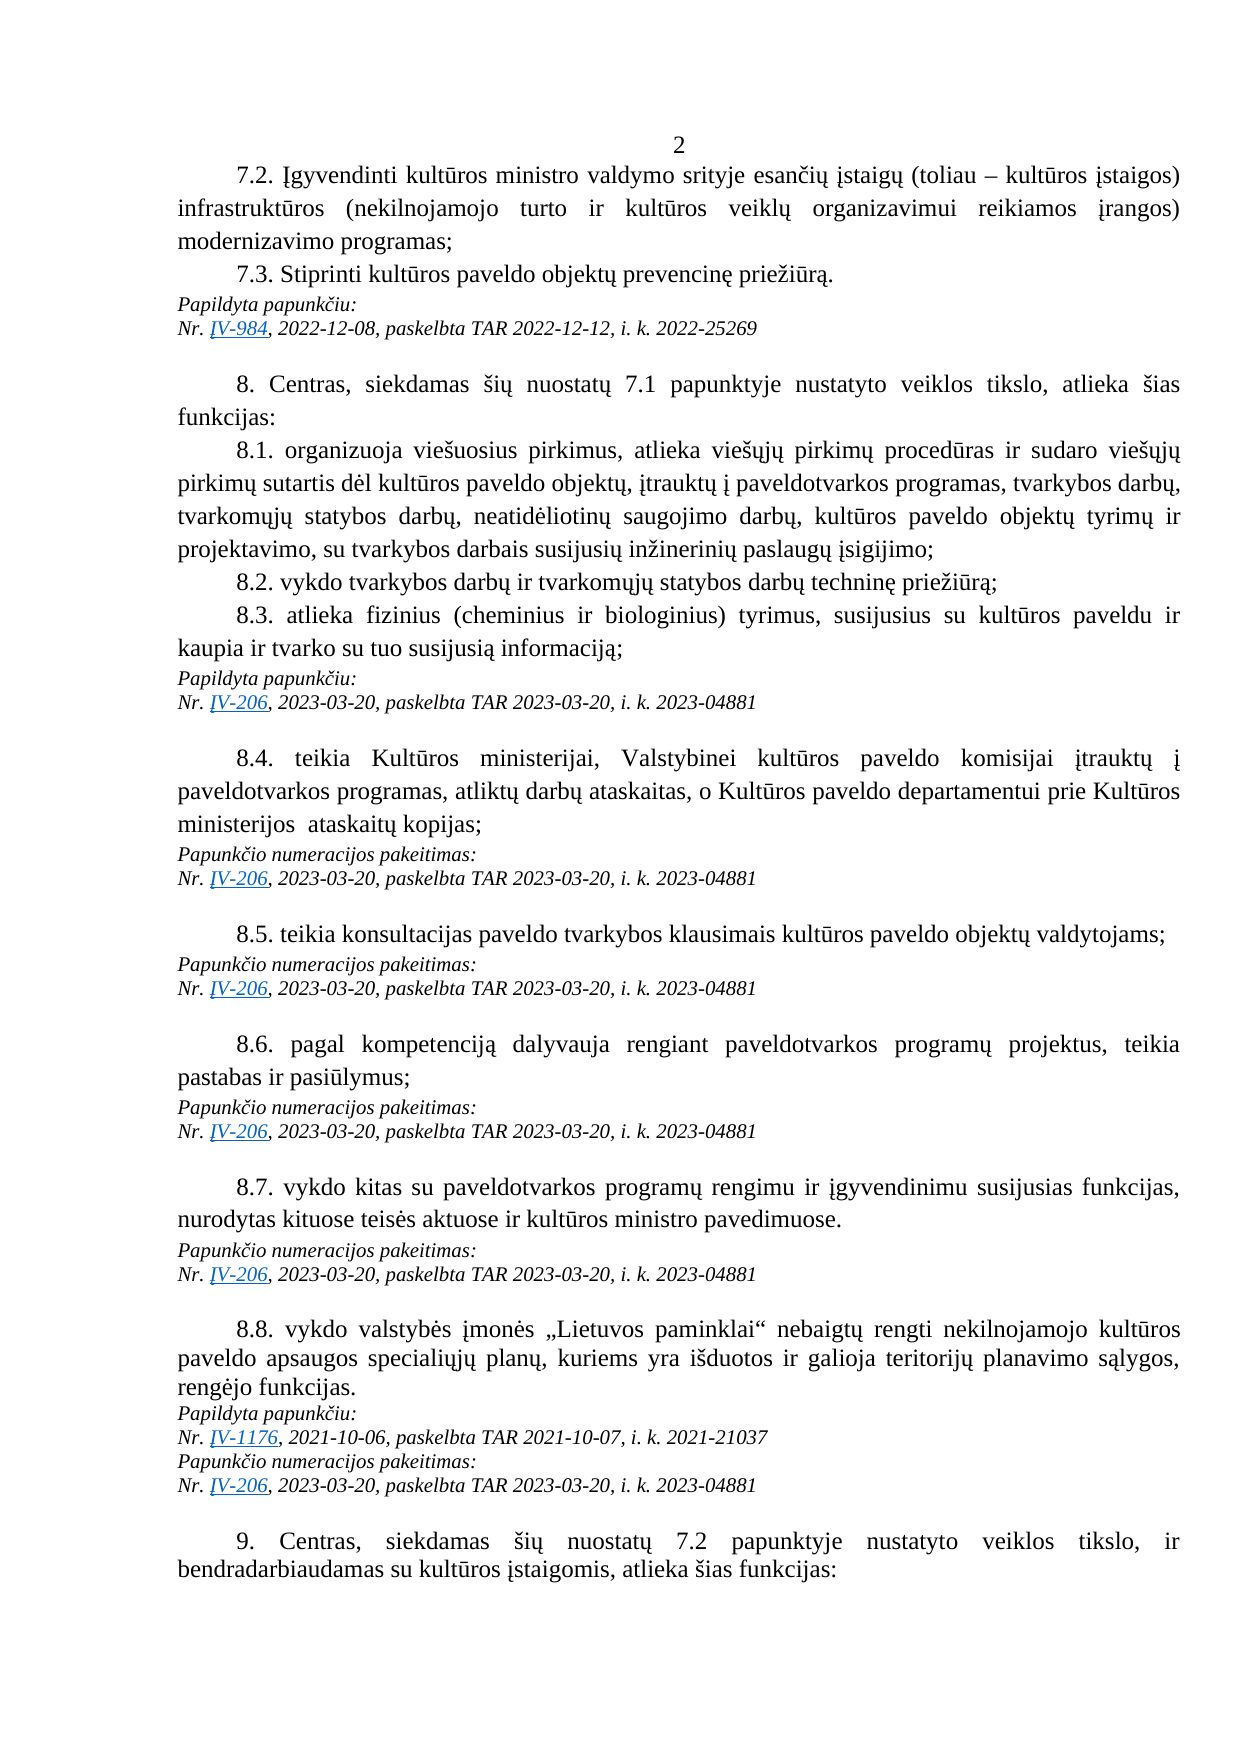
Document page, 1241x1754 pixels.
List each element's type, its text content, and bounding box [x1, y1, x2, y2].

text Papildyta papunkčiu: [177, 1401, 1181, 1425]
text Nr. ĮV-984, 2022-12-08, paskelbta TAR 2022-12-12, i. k. 2022-25269 [177, 316, 1181, 340]
text Papunkčio numeracijos pakeitimas: [177, 1095, 1181, 1119]
text Nr. ĮV-206, 2023-03-20, paskelbta TAR 2023-03-20, i. k. 2023-04881 [177, 1262, 1181, 1286]
text Nr. ĮV-206, 2023-03-20, paskelbta TAR 2023-03-20, i. k. 2023-04881 [177, 976, 1181, 1000]
text 8.1. organizuoja viešuosius pirkimus, atlieka viešųjų pirkimų procedūras ir sudaro viešųjų pirkimų sutartis dėl kultūros paveldo objektų, įtrauktų į paveldotvarkos programas, tvarkybos darbų, tvarkomųjų statybos darbų, neatidėliotinų saugojimo darbų, kultūros paveldo objektų tyrimų ir projektavimo, su tvarkybos darbais susijusių inžinerinių paslaugų įsigijimo; [177, 435, 1181, 563]
text Nr. ĮV-206, 2023-03-20, paskelbta TAR 2023-03-20, i. k. 2023-04881 [177, 1473, 1181, 1497]
text 7.2. Įgyvendinti kultūros ministro valdymo srityje esančių įstaigų (toliau – kultūros įstaigos) infrastruktūros (nekilnojamojo turto ir kultūros veiklų organizavimui reikiamos įrangos) modernizavimo programas; [177, 160, 1181, 254]
text 8.7. vykdo kitas su paveldotvarkos programų rengimu ir įgyvendinimu susijusias funkcijas, nurodytas kituose teisės aktuose ir kultūros ministro pavedimuose. [177, 1172, 1181, 1233]
text 8.5. teikia konsultacijas paveldo tvarkybos klausimais kultūros paveldo objektų valdytojams; [177, 919, 1181, 947]
text Papildyta papunkčiu: [177, 666, 1181, 690]
text 9. Centras, siekdamas šių nuostatų 7.2 papunktyje nustatyto veiklos tikslo, ir bendradarbiaudamas su kultūros įstaigomis, atlieka šias funkcijas: [177, 1526, 1181, 1583]
text Nr. ĮV-206, 2023-03-20, paskelbta TAR 2023-03-20, i. k. 2023-04881 [177, 690, 1181, 714]
text Nr. ĮV-206, 2023-03-20, paskelbta TAR 2023-03-20, i. k. 2023-04881 [177, 866, 1181, 890]
text Papunkčio numeracijos pakeitimas: [177, 1238, 1181, 1262]
text 8.6. pagal kompetenciją dalyvauja rengiant paveldotvarkos programų projektus, teikia pastabas ir pasiūlymus; [177, 1029, 1181, 1090]
text 8.2. vykdo tvarkybos darbų ir tvarkomųjų statybos darbų techninę priežiūrą; [177, 567, 1181, 596]
text 7.3. Stiprinti kultūros paveldo objektų prevencinę priežiūrą. [177, 259, 1181, 288]
text Nr. ĮV-206, 2023-03-20, paskelbta TAR 2023-03-20, i. k. 2023-04881 [177, 1119, 1181, 1143]
text 8.8. vykdo valstybės įmonės „Lietuvos paminklai“ nebaigtų rengti nekilnojamojo kultūros paveldo apsaugos specialiųjų planų, kuriems yra išduotos ir galioja teritorijų planavimo sąlygos, rengėjo funkcijas. [177, 1314, 1181, 1401]
text Papunkčio numeracijos pakeitimas: [177, 842, 1181, 866]
text Papunkčio numeracijos pakeitimas: [177, 1449, 1181, 1473]
text Papunkčio numeracijos pakeitimas: [177, 952, 1181, 976]
text Nr. ĮV-1176, 2021-10-06, paskelbta TAR 2021-10-07, i. k. 2021-21037 [177, 1425, 1181, 1449]
text Papildyta papunkčiu: [177, 292, 1181, 316]
text 8.4. teikia Kultūros ministerijai, Valstybinei kultūros paveldo komisijai įtrauktų į paveldotvarkos programas, atliktų darbų ataskaitas, o Kultūros paveldo departamentui prie Kultūros ministerijos ataskaitų kopijas; [177, 743, 1181, 838]
text 8. Centras, siekdamas šių nuostatų 7.1 papunktyje nustatyto veiklos tikslo, atlieka šias funkcijas: [177, 369, 1181, 431]
text 8.3. atlieka fizinius (cheminius ir biologinius) tyrimus, susijusius su kultūros paveldu ir kaupia ir tvarko su tuo susijusią informaciją; [177, 600, 1181, 662]
